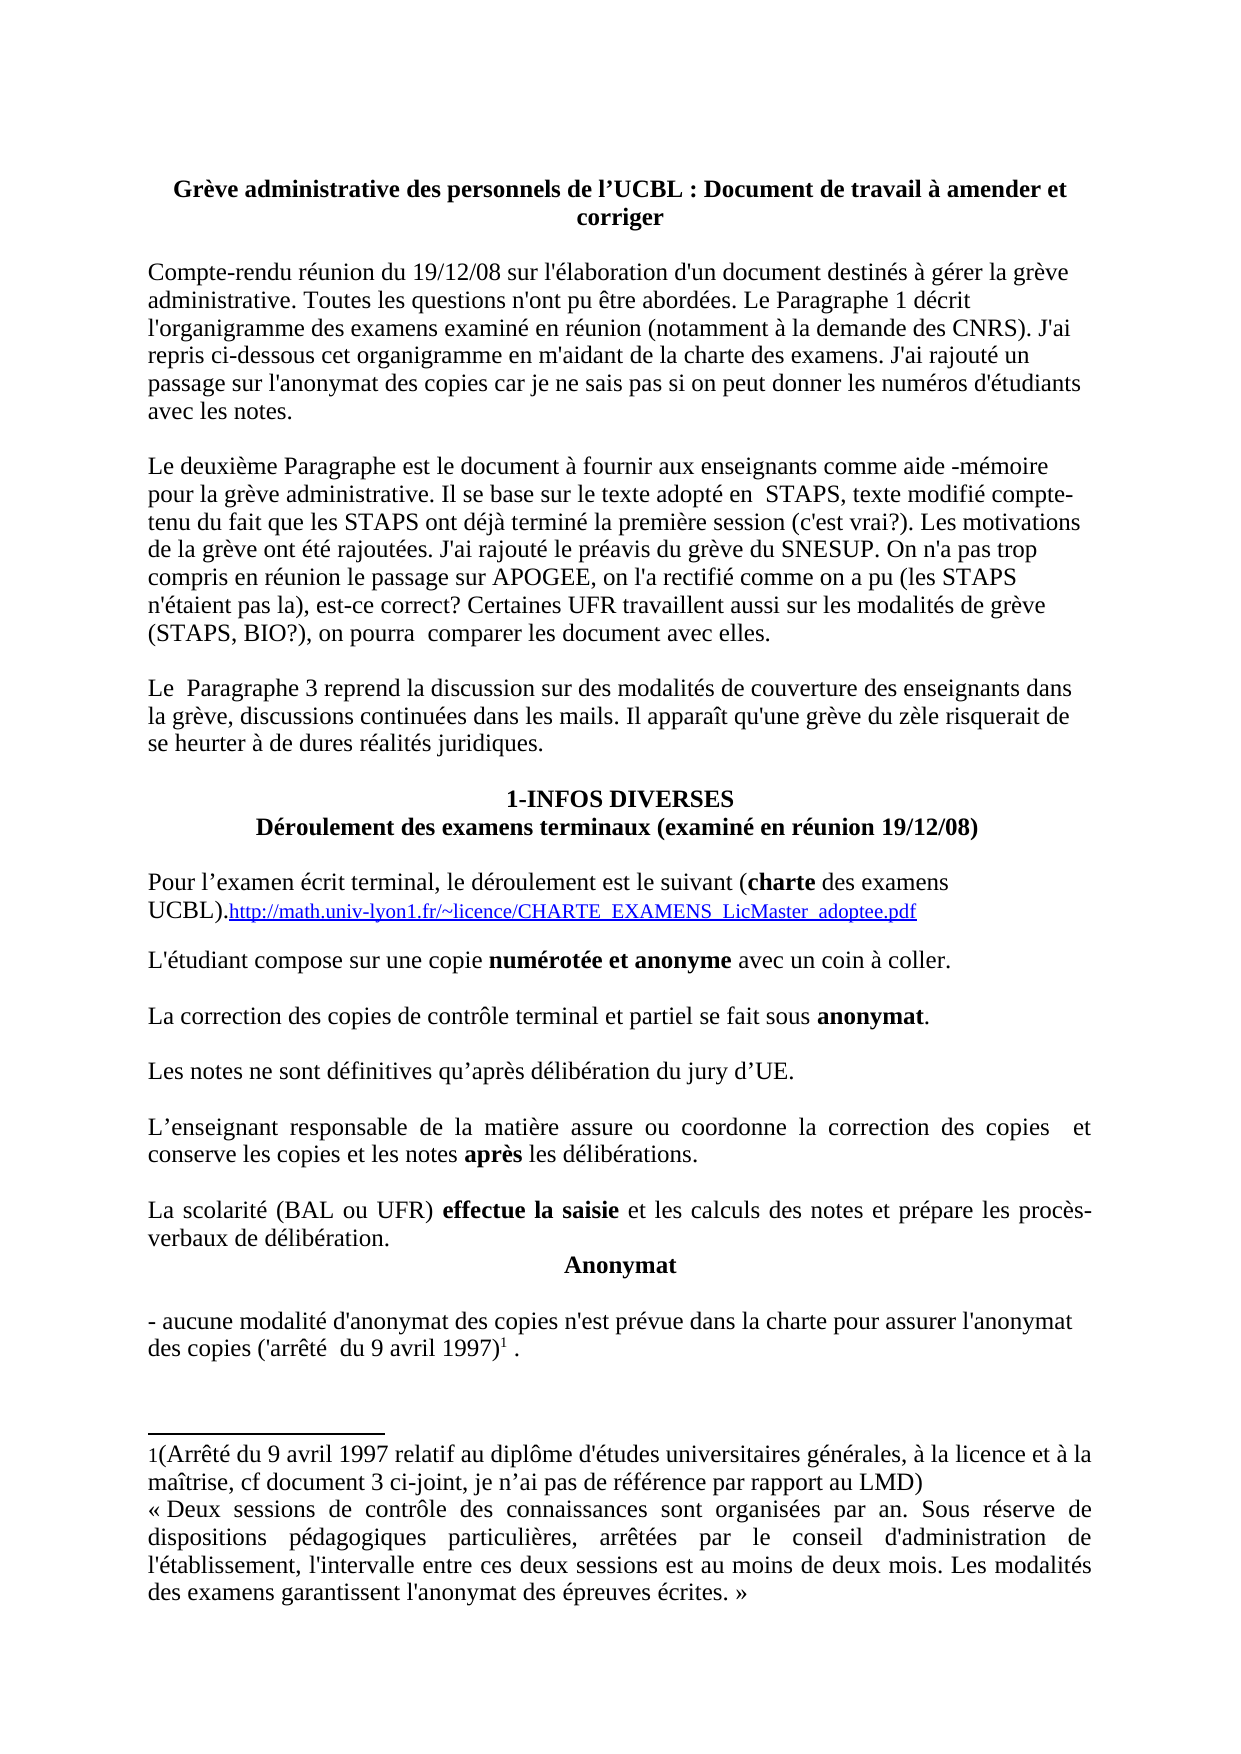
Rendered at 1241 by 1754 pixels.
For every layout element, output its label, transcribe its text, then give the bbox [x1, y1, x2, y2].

text L’enseignant responsable de la matière assure ou coordonne la correction des copies et conserve les copies et les notes après les délibérations. [148, 1113, 1092, 1168]
text (Arrêté du 9 avril 1997 relatif au diplôme d'études universitaires générales, à la licence et à la maîtrise, cf document 3 ci-joint, je n’ai pas de référence par rapport au LMD) [148, 1440, 1092, 1495]
text « Deux sessions de contrôle des connaissances sont organisées par an. Sous réserve de dispositions pédagogiques particulières, arrêtées par le conseil d'administration de l'établissement, l'intervalle entre ces deux sessions est au moins de deux mois. Les modalités des examens garantissent l'anonymat des épreuves écrites. » [148, 1495, 1092, 1606]
subtitle Pour l’examen écrit terminal, le déroulement est le suivant (charte des examens [148, 868, 1092, 896]
text Le Paragraphe 3 reprend la discussion sur des modalités de couverture des enseignants dans la grève, discussions continuées dans les mails. Il apparaît qu'une grève du zèle risquerait de se heurter à de dures réalités juridiques. [148, 674, 1092, 757]
text Le deuxième Paragraphe est le document à fournir aux enseignants comme aide -mémoire pour la grève administrative. Il se base sur le texte adopté en STAPS, texte modifié compte-tenu du fait que les STAPS ont déjà terminé la première session (c'est vrai?). Les motivations de la grève ont été rajoutées. J'ai rajouté le préavis du grève du SNESUP. On n'a pas trop compris en réunion le passage sur APOGEE, on l'a rectifié comme on a pu (les STAPS n'étaient pas la), est-ce correct? Certaines UFR travaillent aussi sur les modalités de grève (STAPS, BIO?), on pourra comparer les document avec elles. [148, 452, 1092, 646]
text Anonymat [148, 1251, 1092, 1279]
text Les notes ne sont définitives qu’après délibération du jury d’UE. [148, 1057, 1092, 1085]
text - aucune modalité d'anonymat des copies n'est prévue dans la charte pour assurer l'anonymat [148, 1307, 1092, 1334]
subtitle 1-INFOS DIVERSES [148, 785, 1092, 813]
text UCBL).http://math.univ-lyon1.fr/~licence/CHARTE_EXAMENS_LicMaster_adoptee.pdf [148, 896, 1092, 923]
text L'étudiant compose sur une copie numérotée et anonyme avec un coin à coller. [148, 947, 1092, 974]
text La scolarité (BAL ou UFR) effectue la saisie et les calculs des notes et prépare les procès-verbaux de délibération. [148, 1196, 1092, 1251]
text Compte-rendu réunion du 19/12/08 sur l'élaboration d'un document destinés à gérer la grève administrative. Toutes les questions n'ont pu être abordées. Le Paragraphe 1 décrit l'organigramme des examens examiné en réunion (notamment à la demande des CNRS). J'ai repris ci-dessous cet organigramme en m'aidant de la charte des examens. J'ai rajouté un passage sur l'anonymat des copies car je ne sais pas si on peut donner les numéros d'étudiants avec les notes. [148, 258, 1092, 425]
subtitle Déroulement des examens terminaux (examiné en réunion 19/12/08) [148, 813, 1092, 840]
text des copies ('arrêté du 9 avril 1997) . [148, 1334, 1092, 1362]
text La correction des copies de contrôle terminal et partiel se fait sous anonymat. [148, 1002, 1092, 1030]
subtitle Grève administrative des personnels de l’UCBL : Document de travail à amender et corriger [148, 175, 1092, 231]
